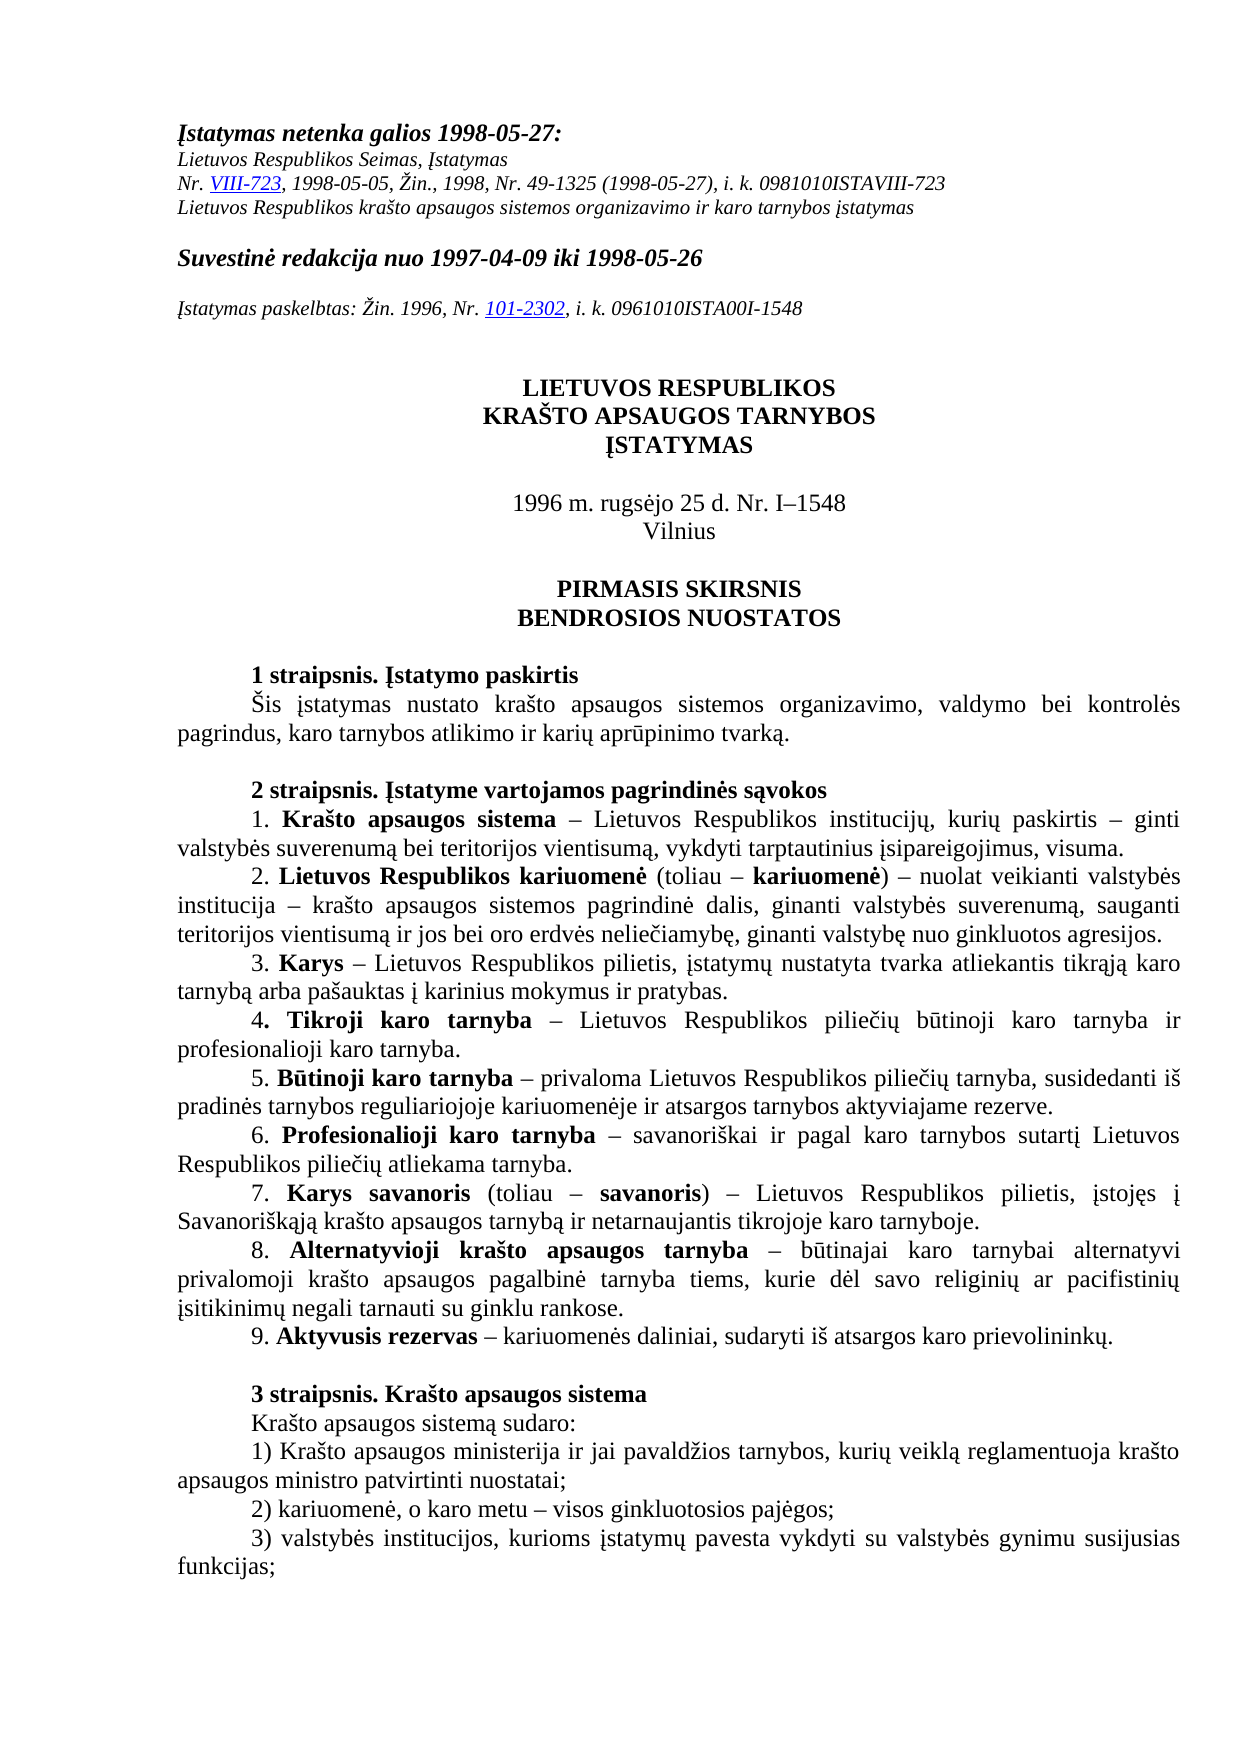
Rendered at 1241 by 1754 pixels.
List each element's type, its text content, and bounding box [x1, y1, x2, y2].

text 1996 m. rugsėjo 25 d. Nr. I–1548 [177, 488, 1181, 516]
text 1 straipsnis. Įstatymo paskirtis [177, 660, 1181, 689]
text 3 straipsnis. Krašto apsaugos sistema [177, 1379, 1181, 1408]
text 3) valstybės institucijos, kurioms įstatymų pavesta vykdyti su valstybės gynimu susijusias funkcijas; [177, 1523, 1181, 1580]
text 9. Aktyvusis rezervas – kariuomenės daliniai, sudaryti iš atsargos karo prievolininkų. [177, 1321, 1181, 1350]
text Įstatymas netenka galios 1998-05-27: [177, 118, 1181, 147]
text LIETUVOS RESPUBLIKOS [177, 373, 1181, 401]
text ĮSTATYMAS [177, 430, 1181, 459]
text Lietuvos Respublikos Seimas, Įstatymas [177, 147, 1181, 171]
text 2. Lietuvos Respublikos kariuomenė (toliau – kariuomenė) – nuolat veikianti valstybės institucija – krašto apsaugos sistemos pagrindinė dalis, ginanti valstybės suverenumą, sauganti teritorijos vientisumą ir jos bei oro erdvės neliečiamybę, ginanti valstybę nuo ginkluotos agresijos. [177, 861, 1181, 948]
text 2) kariuomenė, o karo metu – visos ginkluotosios pajėgos; [177, 1494, 1181, 1523]
text 8. Alternatyvioji krašto apsaugos tarnyba – būtinajai karo tarnybai alternatyvi privalomoji krašto apsaugos pagalbinė tarnyba tiems, kurie dėl savo religinių ar pacifistinių įsitikinimų negali tarnauti su ginklu rankose. [177, 1235, 1181, 1321]
text 6. Profesionalioji karo tarnyba – savanoriškai ir pagal karo tarnybos sutartį Lietuvos Respublikos piliečių atliekama tarnyba. [177, 1120, 1181, 1178]
text Suvestinė redakcija nuo 1997-04-09 iki 1998-05-26 [177, 243, 1181, 272]
text 1. Krašto apsaugos sistema – Lietuvos Respublikos institucijų, kurių paskirtis – ginti valstybės suverenumą bei teritorijos vientisumą, vykdyti tarptautinius įsipareigojimus, visuma. [177, 804, 1181, 861]
text 2 straipsnis. Įstatyme vartojamos pagrindinės sąvokos [177, 775, 1181, 804]
text 3. Karys – Lietuvos Respublikos pilietis, įstatymų nustatyta tvarka atliekantis tikrąją karo tarnybą arba pašauktas į karinius mokymus ir pratybas. [177, 948, 1181, 1005]
text Vilnius [177, 516, 1181, 545]
text PIRMASIS SKIRSNIS [177, 574, 1181, 603]
text 5. Būtinoji karo tarnyba – privaloma Lietuvos Respublikos piliečių tarnyba, susidedanti iš pradinės tarnybos reguliariojoje kariuomenėje ir atsargos tarnybos aktyviajame rezerve. [177, 1063, 1181, 1120]
text Lietuvos Respublikos krašto apsaugos sistemos organizavimo ir karo tarnybos įstatymas [177, 195, 1181, 219]
text Įstatymas paskelbtas: Žin. 1996, Nr. 101-2302, i. k. 0961010ISTA00I-1548 [177, 296, 1181, 320]
text KRAŠTO APSAUGOS TARNYBOS [177, 401, 1181, 430]
text 7. Karys savanoris (toliau – savanoris) – Lietuvos Respublikos pilietis, įstojęs į Savanoriškąją krašto apsaugos tarnybą ir netarnaujantis tikrojoje karo tarnyboje. [177, 1178, 1181, 1235]
text 4. Tikroji karo tarnyba – Lietuvos Respublikos piliečių būtinoji karo tarnyba ir profesionalioji karo tarnyba. [177, 1005, 1181, 1063]
text 1) Krašto apsaugos ministerija ir jai pavaldžios tarnybos, kurių veiklą reglamentuoja krašto apsaugos ministro patvirtinti nuostatai; [177, 1436, 1181, 1494]
text BENDROSIOS NUOSTATOS [177, 603, 1181, 631]
text Krašto apsaugos sistemą sudaro: [177, 1408, 1181, 1436]
text Šis įstatymas nustato krašto apsaugos sistemos organizavimo, valdymo bei kontrolės pagrindus, karo tarnybos atlikimo ir karių aprūpinimo tvarką. [177, 689, 1181, 746]
text Nr. VIII-723, 1998-05-05, Žin., 1998, Nr. 49-1325 (1998-05-27), i. k. 0981010ISTAVIII-723 [177, 171, 1181, 195]
